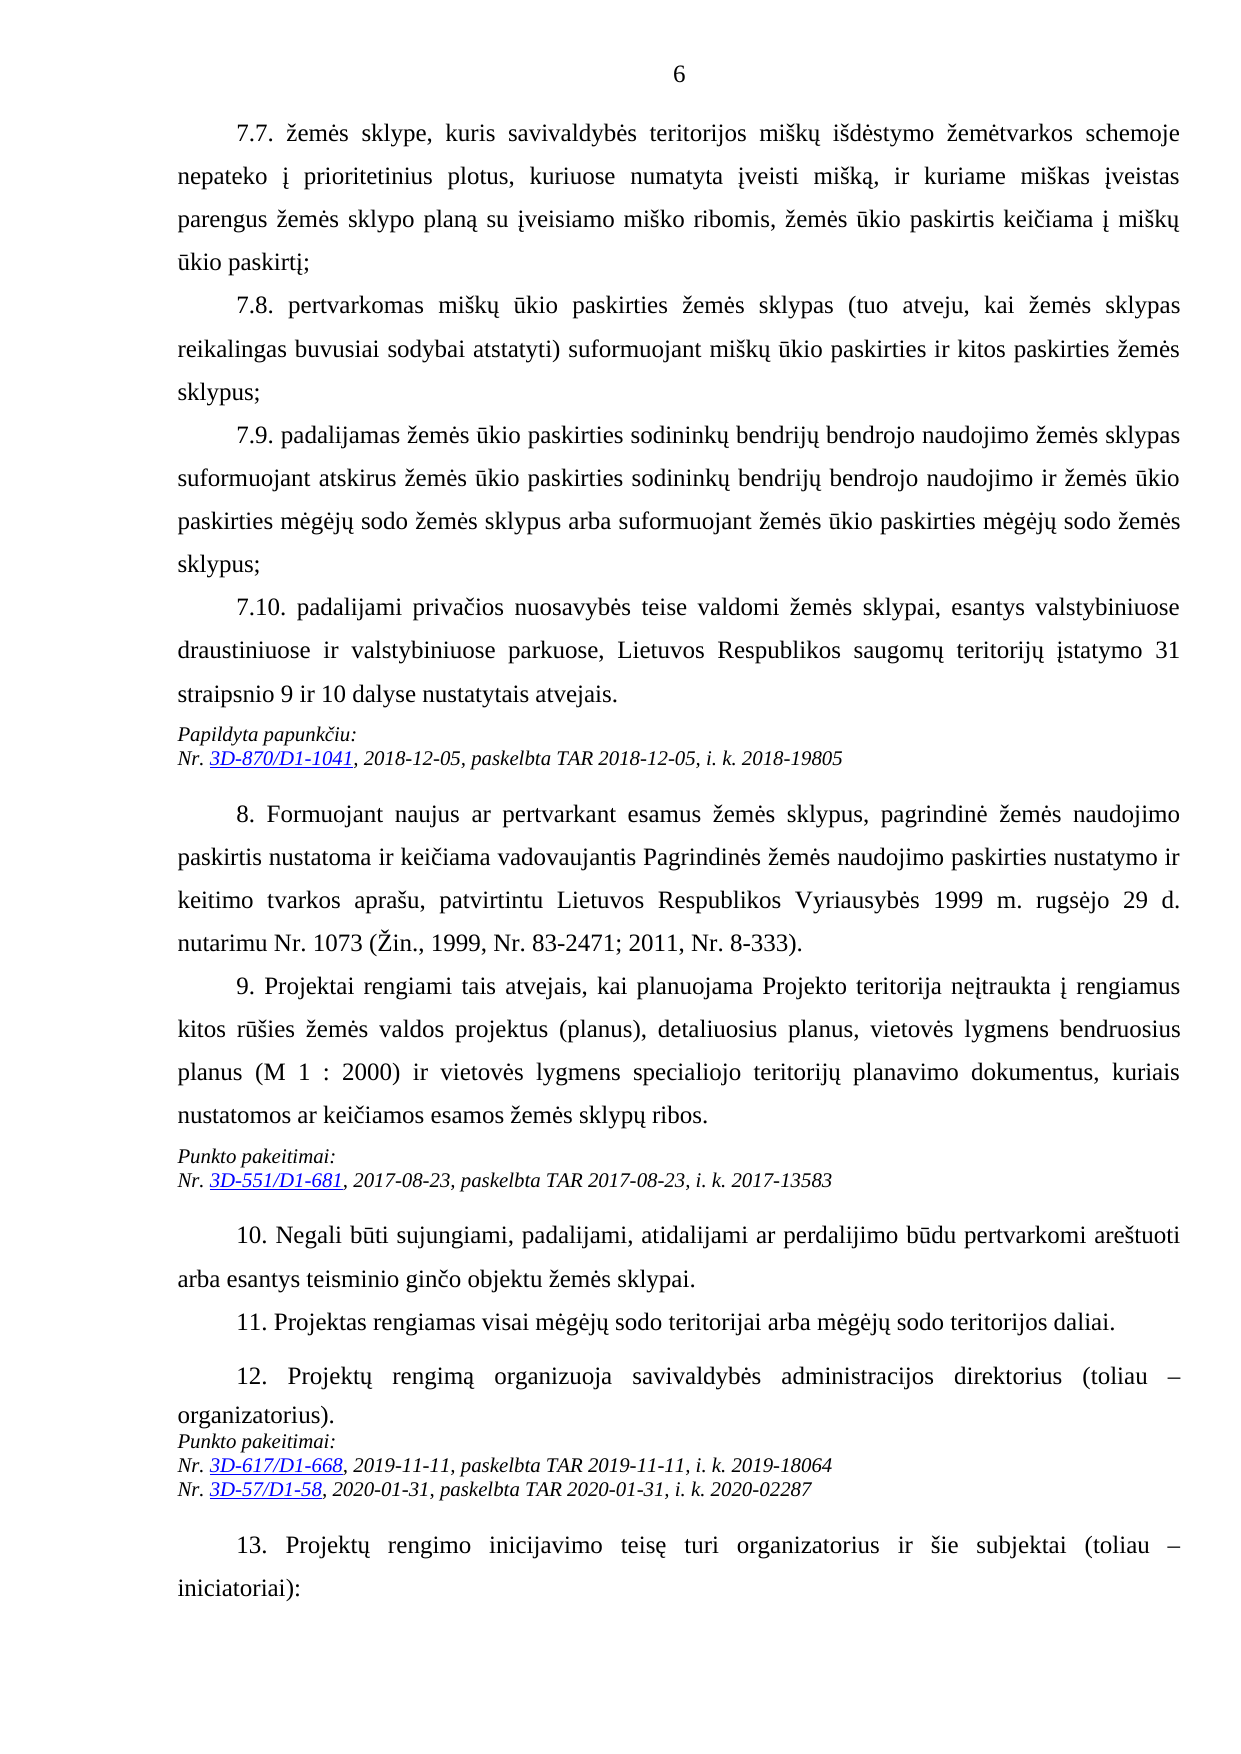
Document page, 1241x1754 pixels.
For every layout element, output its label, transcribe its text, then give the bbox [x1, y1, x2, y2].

text 7.8. pertvarkomas miškų ūkio paskirties žemės sklypas (tuo atveju, kai žemės sklypas reikalingas buvusiai sodybai atstatyti) suformuojant miškų ūkio paskirties ir kitos paskirties žemės sklypus; [177, 291, 1181, 406]
text 12. Projektų rengimą organizuoja savivaldybės administracijos direktorius (toliau – organizatorius). [177, 1350, 1181, 1429]
text Punkto pakeitimai: [177, 1144, 1181, 1168]
text Nr. 3D-551/D1-681, 2017-08-23, paskelbta TAR 2017-08-23, i. k. 2017-13583 [177, 1168, 1181, 1192]
text Nr. 3D-57/D1-58, 2020-01-31, paskelbta TAR 2020-01-31, i. k. 2020-02287 [177, 1477, 1181, 1501]
text Nr. 3D-870/D1-1041, 2018-12-05, paskelbta TAR 2018-12-05, i. k. 2018-19805 [177, 746, 1181, 770]
text Nr. 3D-617/D1-668, 2019-11-11, paskelbta TAR 2019-11-11, i. k. 2019-18064 [177, 1453, 1181, 1477]
text 13. Projektų rengimo inicijavimo teisę turi organizatorius ir šie subjektai (toliau – iniciatoriai): [177, 1530, 1181, 1602]
text 10. Negali būti sujungiami, padalijami, atidalijami ar perdalijimo būdu pertvarkomi areštuoti arba esantys teisminio ginčo objektu žemės sklypai. [177, 1221, 1181, 1292]
text 7.9. padalijamas žemės ūkio paskirties sodininkų bendrijų bendrojo naudojimo žemės sklypas suformuojant atskirus žemės ūkio paskirties sodininkų bendrijų bendrojo naudojimo ir žemės ūkio paskirties mėgėjų sodo žemės sklypus arba suformuojant žemės ūkio paskirties mėgėjų sodo žemės sklypus; [177, 420, 1181, 578]
text Punkto pakeitimai: [177, 1429, 1181, 1453]
text Papildyta papunkčiu: [177, 722, 1181, 746]
text 8. Formuojant naujus ar pertvarkant esamus žemės sklypus, pagrindinė žemės naudojimo paskirtis nustatoma ir keičiama vadovaujantis Pagrindinės žemės naudojimo paskirties nustatymo ir keitimo tvarkos aprašu, patvirtintu Lietuvos Respublikos Vyriausybės 1999 m. rugsėjo 29 d. nutarimu Nr. 1073 (Žin., 1999, Nr. 83-2471; 2011, Nr. 8-333). [177, 799, 1181, 957]
text 9. Projektai rengiami tais atvejais, kai planuojama Projekto teritorija neįtraukta į rengiamus kitos rūšies žemės valdos projektus (planus), detaliuosius planus, vietovės lygmens bendruosius planus (M 1 : 2000) ir vietovės lygmens specialiojo teritorijų planavimo dokumentus, kuriais nustatomos ar keičiamos esamos žemės sklypų ribos. [177, 971, 1181, 1129]
text 7.10. padalijami privačios nuosavybės teise valdomi žemės sklypai, esantys valstybiniuose draustiniuose ir valstybiniuose parkuose, Lietuvos Respublikos saugomų teritorijų įstatymo 31 straipsnio 9 ir 10 dalyse nustatytais atvejais. [177, 592, 1181, 707]
text 7.7. žemės sklype, kuris savivaldybės teritorijos miškų išdėstymo žemėtvarkos schemoje nepateko į prioritetinius plotus, kuriuose numatyta įveisti mišką, ir kuriame miškas įveistas parengus žemės sklypo planą su įveisiamo miško ribomis, žemės ūkio paskirtis keičiama į miškų ūkio paskirtį; [177, 118, 1181, 276]
text 11. Projektas rengiamas visai mėgėjų sodo teritorijai arba mėgėjų sodo teritorijos daliai. [177, 1307, 1181, 1336]
